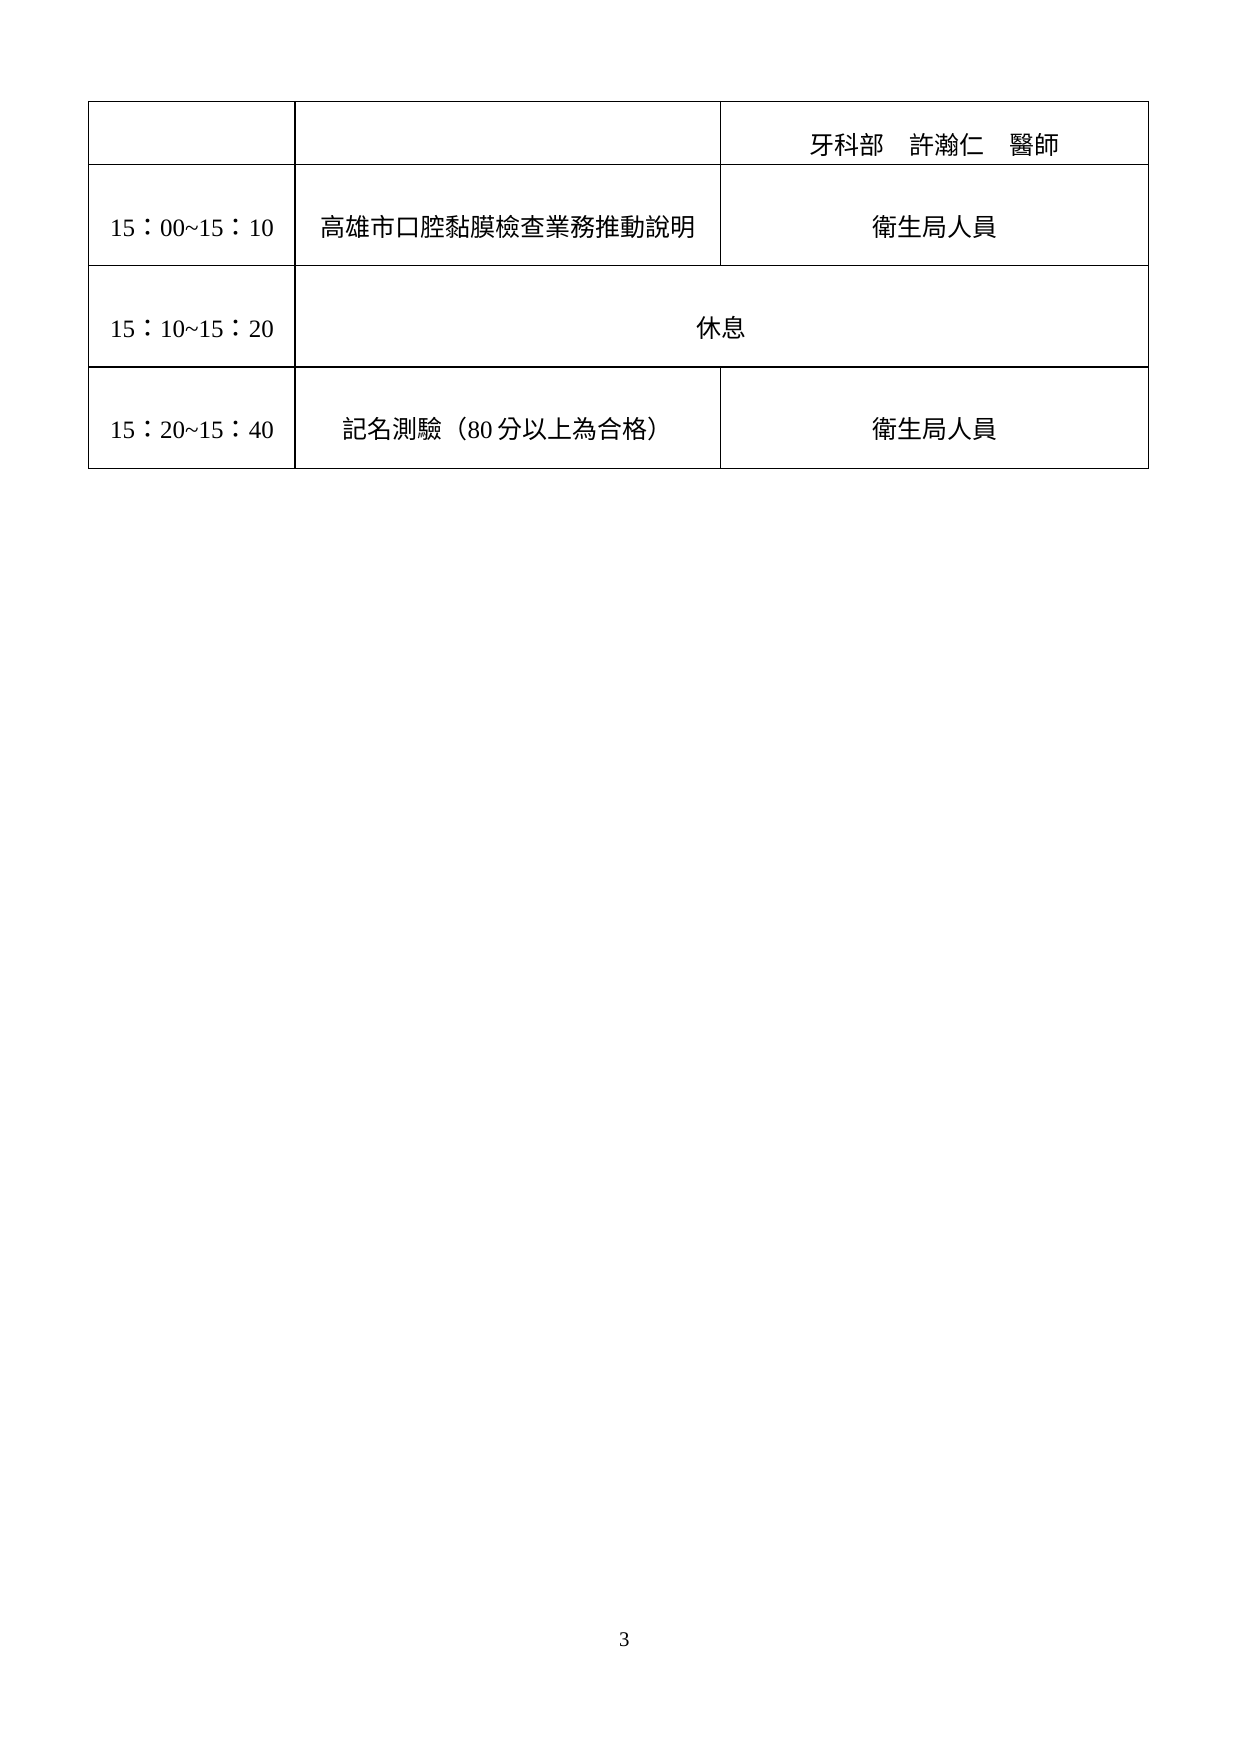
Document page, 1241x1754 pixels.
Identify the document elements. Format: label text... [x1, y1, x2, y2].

table_cell 衛生局人員 [721, 368, 1148, 467]
table_cell [296, 102, 720, 164]
table_cell 休息 [296, 266, 1148, 366]
table_cell [89, 102, 294, 164]
table_cell 15：00~15：10 [89, 165, 294, 265]
table_cell 牙科部 許瀚仁 醫師 [721, 102, 1148, 164]
table_cell 15：10~15：20 [89, 266, 294, 366]
table_cell 高雄市口腔黏膜檢查業務推動說明 [296, 165, 720, 265]
table_cell 記名測驗（80分以上為合格） [296, 368, 720, 467]
table_cell 衛生局人員 [721, 165, 1148, 265]
table_cell 15：20~15：40 [89, 368, 294, 467]
